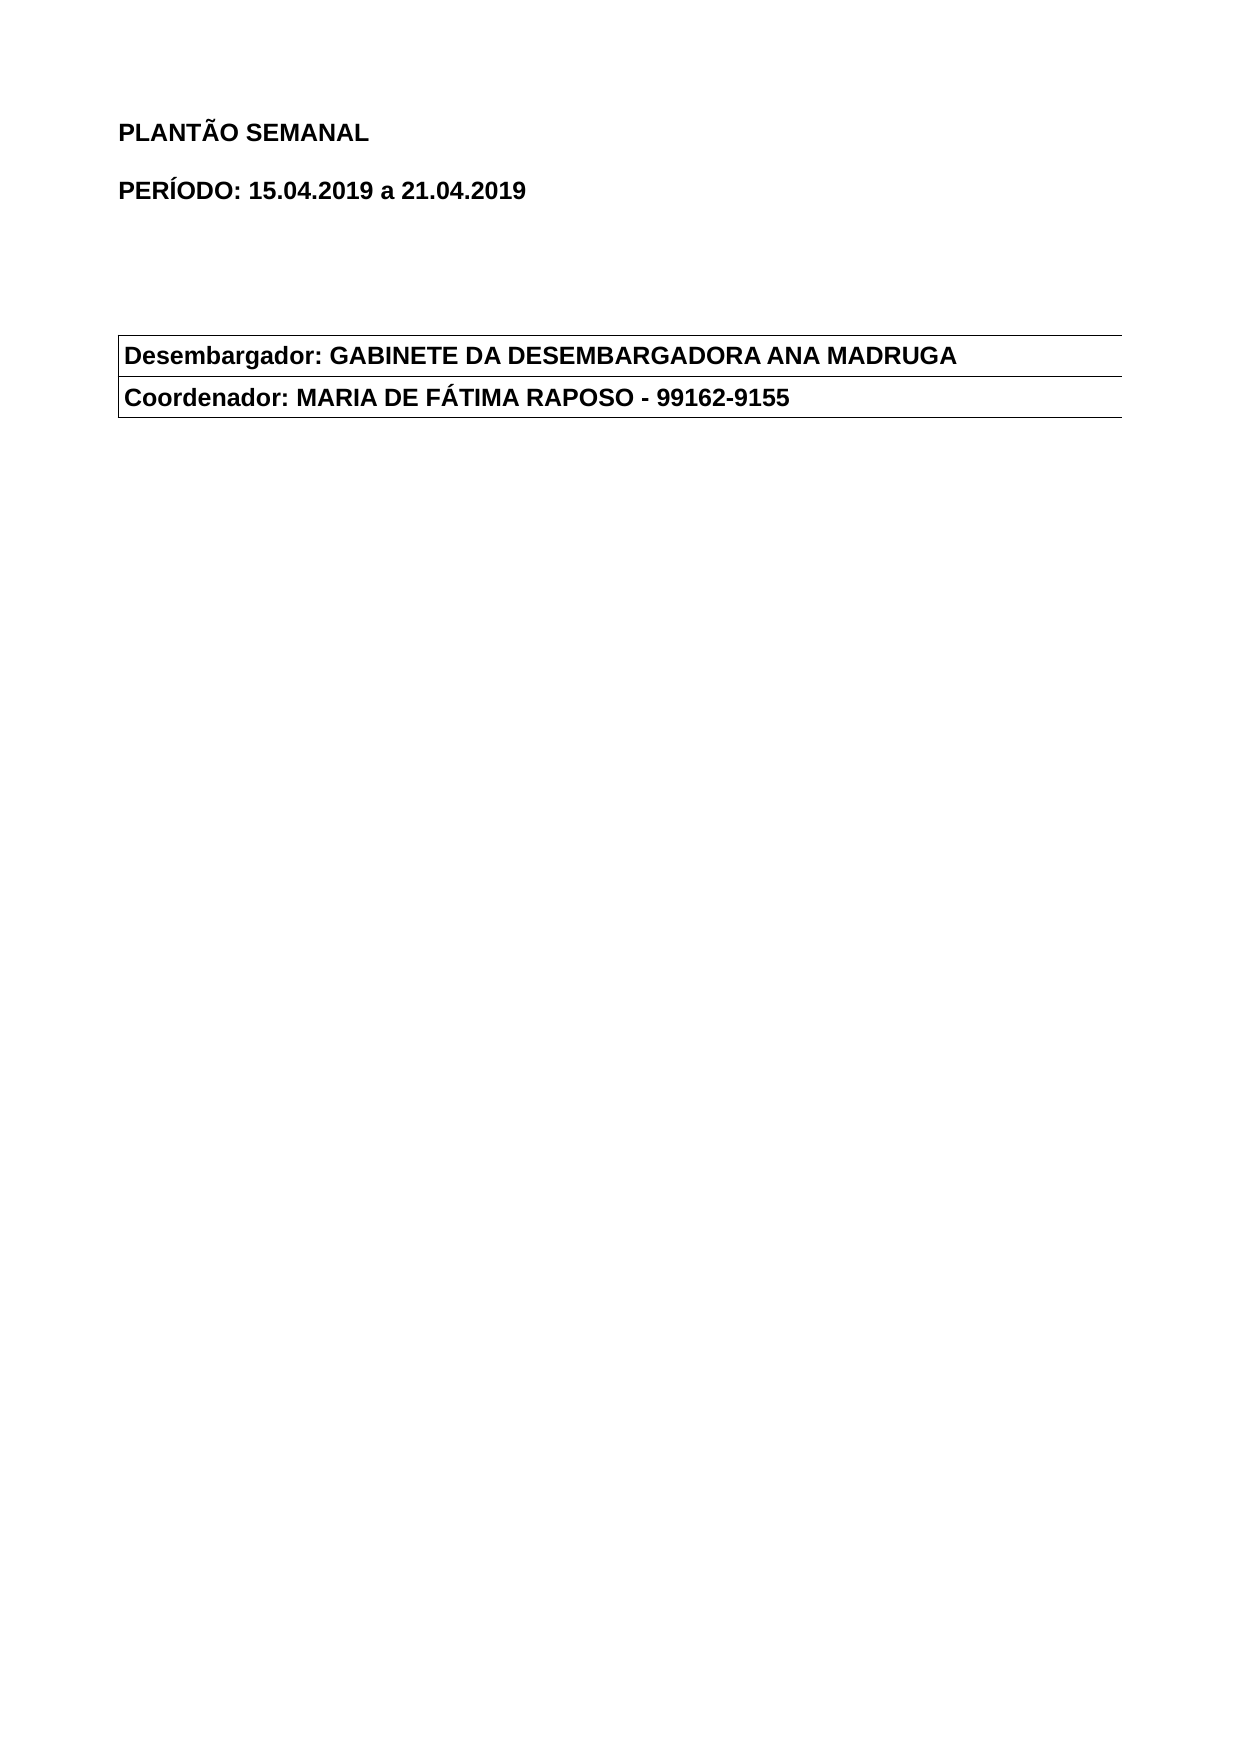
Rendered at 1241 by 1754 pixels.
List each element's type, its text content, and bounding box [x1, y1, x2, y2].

table_cell Coordenador: MARIA DE FÁTIMA RAPOSO - 99162-9155 [119, 377, 1122, 417]
text PERÍODO: 15.04.2019 a 21.04.2019 [118, 176, 1122, 204]
text PLANTÃO SEMANAL [118, 118, 1122, 147]
table_header Desembargador: GABINETE DA DESEMBARGADORA ANA MADRUGA [119, 336, 1122, 376]
